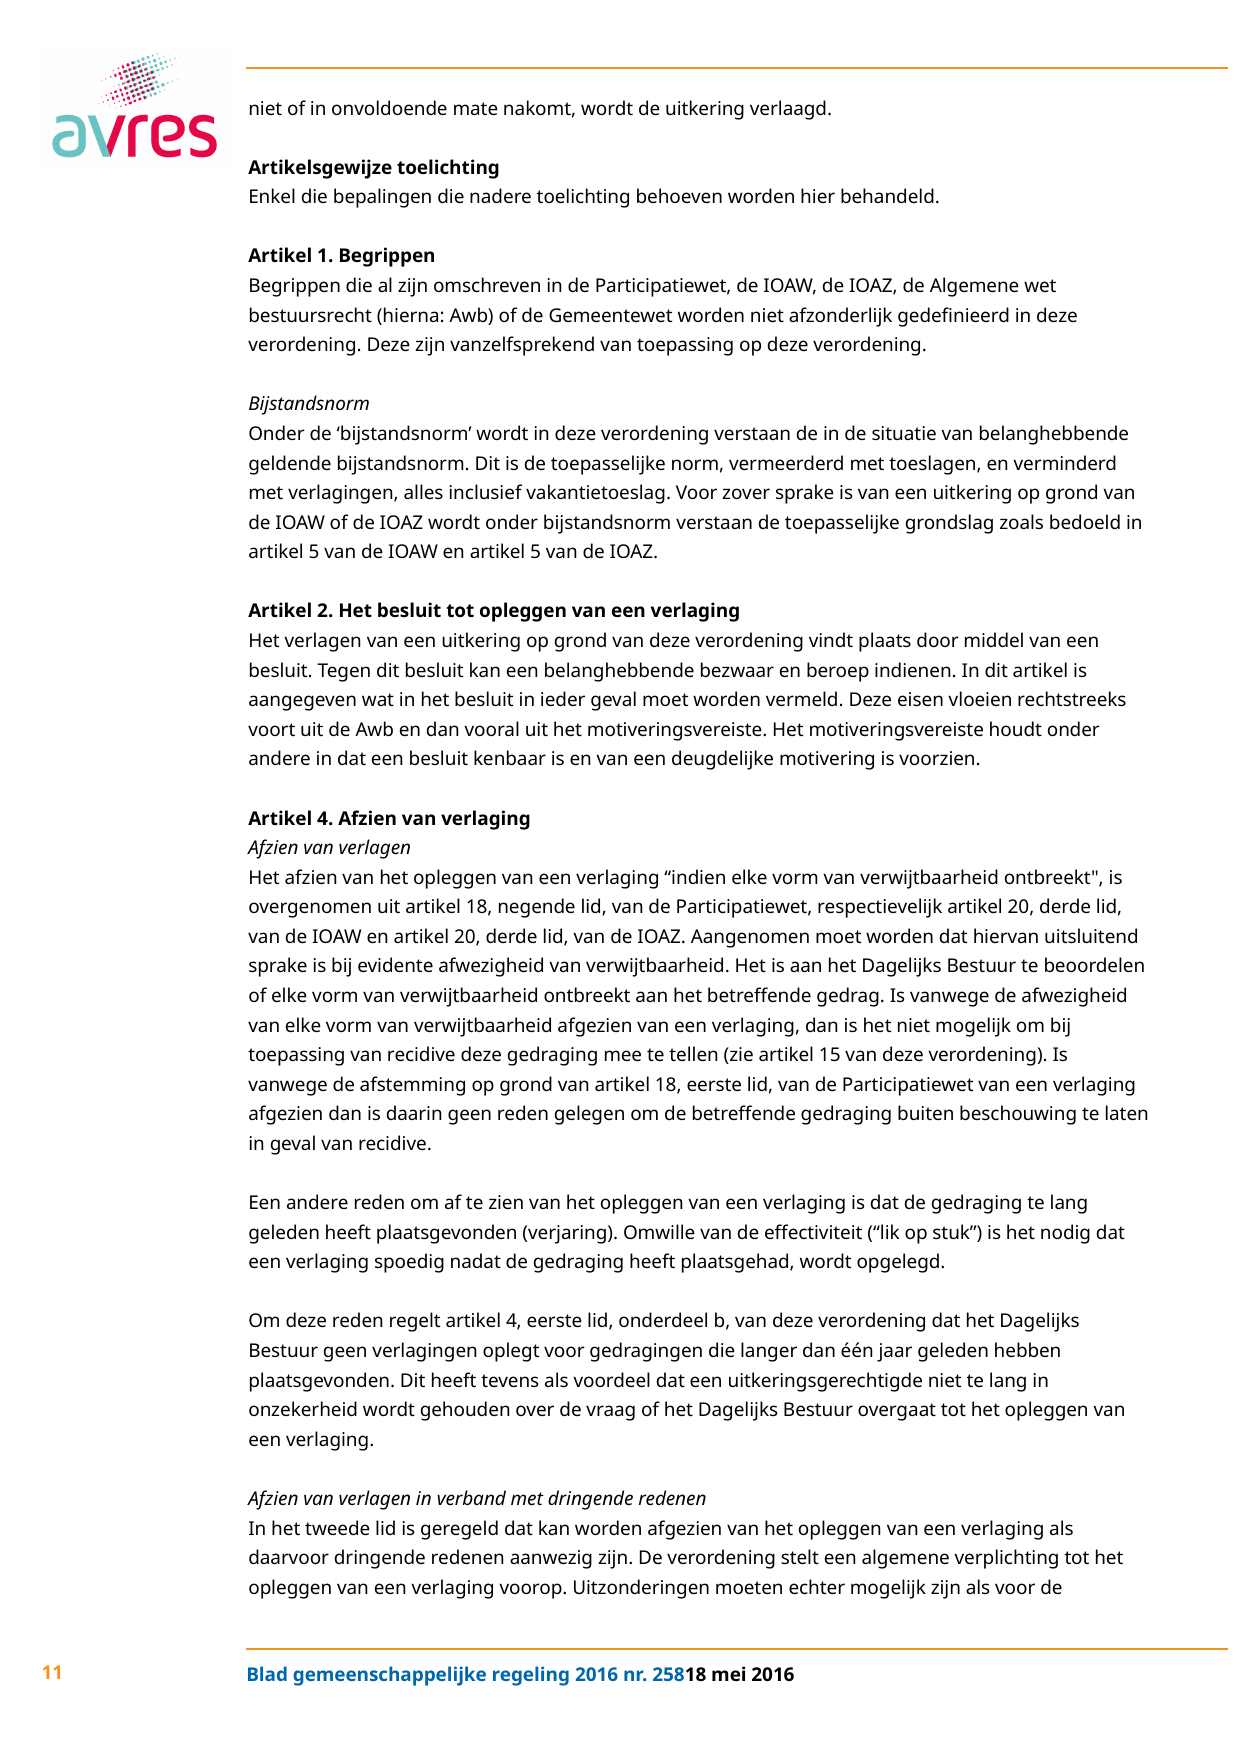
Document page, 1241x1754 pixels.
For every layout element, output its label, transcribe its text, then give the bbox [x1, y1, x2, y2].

text Het verlagen van een uitkering op grond van deze verordening vindt plaats door middel van een besluit. Tegen dit besluit kan een belanghebbende bezwaar en beroep indienen. In dit artikel is aangegeven wat in het besluit in ieder geval moet worden vermeld. Deze eisen vloeien rechtstreeks voort uit de Awb en dan vooral uit het motiveringsvereiste. Het motiveringsvereiste houdt onder andere in dat een besluit kenbaar is en van een deugdelijke motivering is voorzien. [248, 627, 1152, 771]
text Om deze reden regelt artikel 4, eerste lid, onderdeel b, van deze verordening dat het Dagelijks Bestuur geen verlagingen oplegt voor gedragingen die langer dan één jaar geleden hebben plaatsgevonden. Dit heeft tevens als voordeel dat een uitkeringsgerechtigde niet te lang in onzekerheid wordt gehouden over de vraag of het Dagelijks Bestuur overgaat tot het opleggen van een verlaging. [248, 1308, 1152, 1452]
text Enkel die bepalingen die nadere toelichting behoeven worden hier behandeld. [248, 183, 1152, 209]
text Artikelsgewijze toelichting [248, 154, 1152, 180]
text Artikel 4. Afzien van verlaging [248, 805, 1152, 831]
text Bijstandsnorm [248, 391, 1152, 416]
text Het afzien van het opleggen van een verlaging “indien elke vorm van verwijtbaarheid ontbreekt", is overgenomen uit artikel 18, negende lid, van de Participatiewet, respectievelijk artikel 20, derde lid, van de IOAW en artikel 20, derde lid, van de IOAZ. Aangenomen moet worden dat hiervan uitsluitend sprake is bij evidente afwezigheid van verwijtbaarheid. Het is aan het Dagelijks Bestuur te beoordelen of elke vorm van verwijtbaarheid ontbreekt aan het betreffende gedrag. Is vanwege de afwezigheid van elke vorm van verwijtbaarheid afgezien van een verlaging, dan is het niet mogelijk om bij toepassing van recidive deze gedraging mee te tellen (zie artikel 15 van deze verordening). Is vanwege de afstemming op grond van artikel 18, eerste lid, van de Participatiewet van een verlaging afgezien dan is daarin geen reden gelegen om de betreffende gedraging buiten beschouwing te laten in geval van recidive. [248, 864, 1152, 1156]
text In het tweede lid is geregeld dat kan worden afgezien van het opleggen van een verlaging als daarvoor dringende redenen aanwezig zijn. De verordening stelt een algemene verplichting tot het opleggen van een verlaging voorop. Uitzonderingen moeten echter mogelijk zijn als voor de [248, 1515, 1152, 1600]
text niet of in onvoldoende mate nakomt, wordt de uitkering verlaagd. [248, 95, 1152, 121]
text Begrippen die al zijn omschreven in de Participatiewet, de IOAW, de IOAZ, de Algemene wet bestuursrecht (hierna: Awb) of de Gemeentewet worden niet afzonderlijk gedefinieerd in deze verordening. Deze zijn vanzelfsprekend van toepassing op deze verordening. [248, 272, 1152, 357]
text Artikel 2. Het besluit tot opleggen van een verlaging [248, 598, 1152, 623]
text Onder de ‘bijstandsnorm’ wordt in deze verordening verstaan de in de situatie van belanghebbende geldende bijstandsnorm. Dit is de toepasselijke norm, vermeerderd met toeslagen, en verminderd met verlagingen, alles inclusief vakantietoeslag. Voor zover sprake is van een uitkering op grond van de IOAW of de IOAZ wordt onder bijstandsnorm verstaan de toepasselijke grondslag zoals bedoeld in artikel 5 van de IOAW en artikel 5 van de IOAZ. [248, 420, 1152, 564]
text Artikel 1. Begrippen [248, 243, 1152, 268]
text Afzien van verlagen in verband met dringende redenen [248, 1485, 1152, 1511]
picture [41, 47, 231, 172]
text Afzien van verlagen [248, 834, 1152, 860]
text Een andere reden om af te zien van het opleggen van een verlaging is dat de gedraging te lang geleden heeft plaatsgevonden (verjaring). Omwille van de effectiviteit (“lik op stuk”) is het nodig dat een verlaging spoedig nadat de gedraging heeft plaatsgehad, wordt opgelegd. [248, 1189, 1152, 1274]
